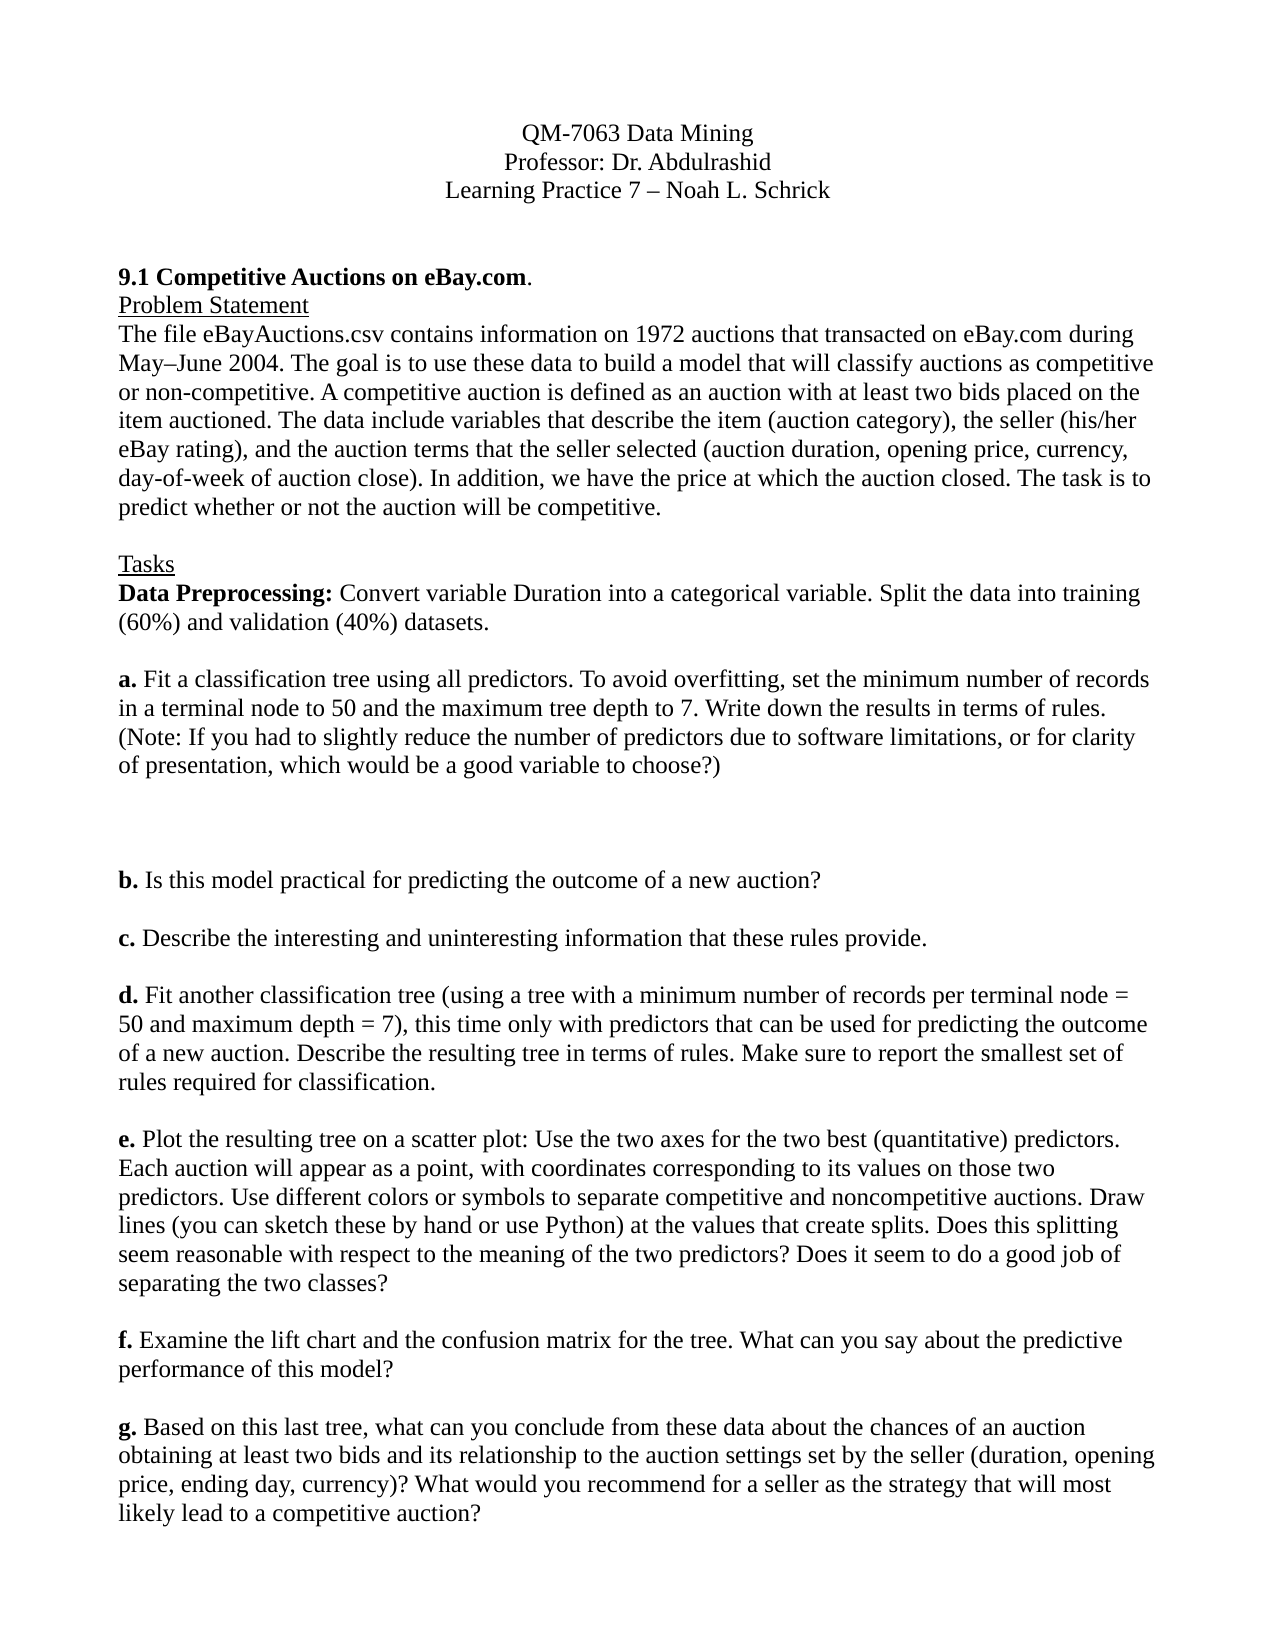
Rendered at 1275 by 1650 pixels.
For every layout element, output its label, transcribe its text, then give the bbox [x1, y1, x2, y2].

text The file eBayAuctions.csv contains information on 1972 auctions that transacted on eBay.com during May–June 2004. The goal is to use these data to build a model that will classify auctions as competitive or non-competitive. A competitive auction is defined as an auction with at least two bids placed on the item auctioned. The data include variables that describe the item (auction category), the seller (his/her eBay rating), and the auction terms that the seller selected (auction duration, opening price, currency, day-of-week of auction close). In addition, we have the price at which the auction closed. The task is to predict whether or not the auction will be competitive. [118, 319, 1157, 521]
text Problem Statement [118, 291, 1157, 319]
text b. Is this model practical for predicting the outcome of a new auction? [118, 866, 1157, 894]
text e. Plot the resulting tree on a scatter plot: Use the two axes for the two best (quantitative) predictors. Each auction will appear as a point, with coordinates corresponding to its values on those two predictors. Use different colors or symbols to separate competitive and noncompetitive auctions. Draw lines (you can sketch these by hand or use Python) at the values that create splits. Does this splitting seem reasonable with respect to the meaning of the two predictors? Does it seem to do a good job of separating the two classes? [118, 1124, 1157, 1297]
text g. Based on this last tree, what can you conclude from these data about the chances of an auction obtaining at least two bids and its relationship to the auction settings set by the seller (duration, opening price, ending day, currency)? What would you recommend for a seller as the strategy that will most likely lead to a competitive auction? [118, 1412, 1157, 1527]
text 9.1 Competitive Auctions on eBay.com. [118, 262, 1157, 291]
text d. Fit another classification tree (using a tree with a minimum number of records per terminal node = 50 and maximum depth = 7), this time only with predictors that can be used for predicting the outcome of a new auction. Describe the resulting tree in terms of rules. Make sure to report the smallest set of rules required for classification. [118, 981, 1157, 1096]
text c. Describe the interesting and uninteresting information that these rules provide. [118, 923, 1157, 952]
text QM-7063 Data Mining [118, 118, 1157, 147]
text a. Fit a classification tree using all predictors. To avoid overfitting, set the minimum number of records in a terminal node to 50 and the maximum tree depth to 7. Write down the results in terms of rules. (Note: If you had to slightly reduce the number of predictors due to software limitations, or for clarity of presentation, which would be a good variable to choose?) [118, 664, 1157, 779]
text f. Examine the lift chart and the confusion matrix for the tree. What can you say about the predictive performance of this model? [118, 1326, 1157, 1383]
text Tasks [118, 549, 1157, 578]
text Learning Practice 7 – Noah L. Schrick [118, 176, 1157, 204]
text Professor: Dr. Abdulrashid [118, 147, 1157, 176]
text Data Preprocessing: Convert variable Duration into a categorical variable. Split the data into training (60%) and validation (40%) datasets. [118, 578, 1157, 636]
